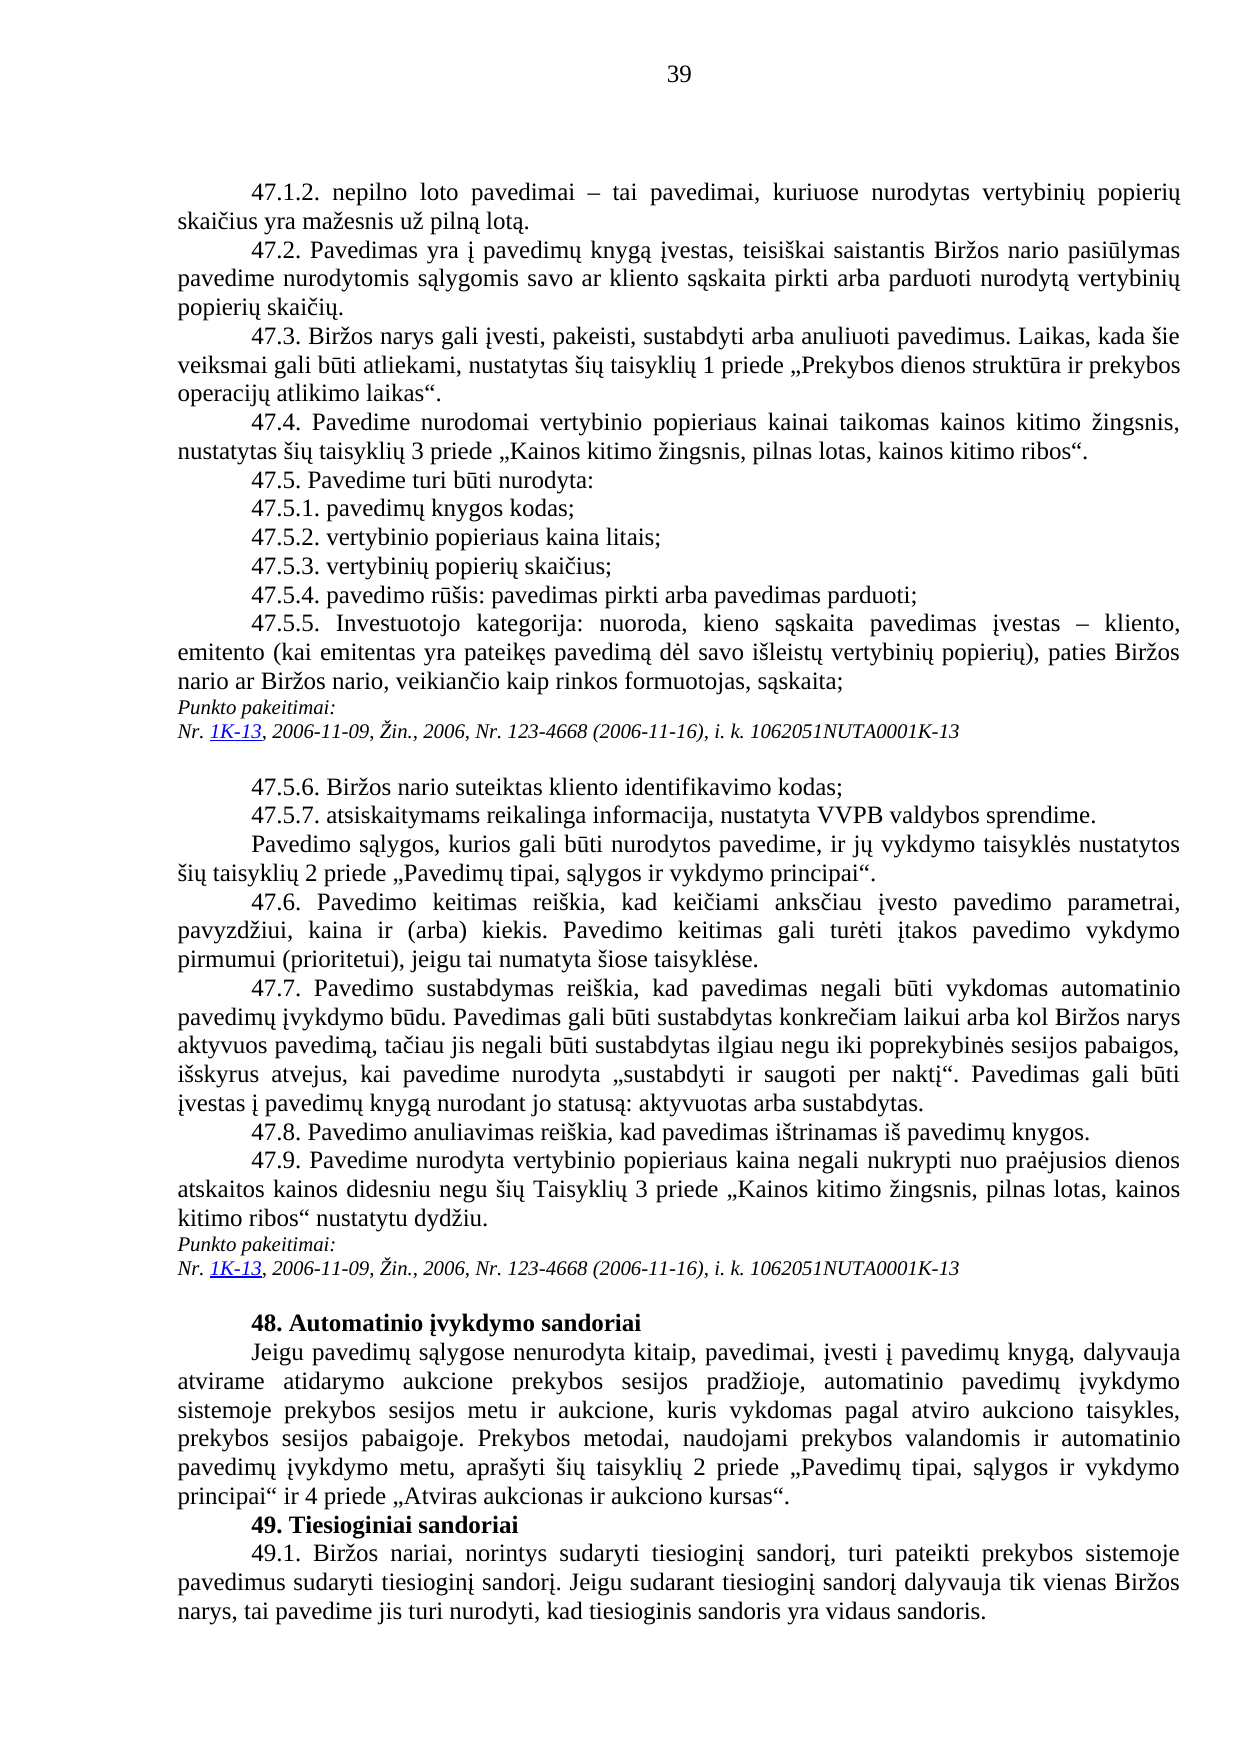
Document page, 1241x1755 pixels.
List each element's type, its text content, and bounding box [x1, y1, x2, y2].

text Nr. 1K-13, 2006-11-09, Žin., 2006, Nr. 123-4668 (2006-11-16), i. k. 1062051NUTA0001K-13 [177, 719, 1181, 743]
text 49.1. Biržos nariai, norintys sudaryti tiesioginį sandorį, turi pateikti prekybos sistemoje pavedimus sudaryti tiesioginį sandorį. Jeigu sudarant tiesioginį sandorį dalyvauja tik vienas Biržos narys, tai pavedime jis turi nurodyti, kad tiesioginis sandoris yra vidaus sandoris. [177, 1538, 1181, 1625]
text 47.5.6. Biržos nario suteiktas kliento identifikavimo kodas; [177, 772, 1181, 800]
text 47.9. Pavedime nurodyta vertybinio popieriaus kaina negali nukrypti nuo praėjusios dienos atskaitos kainos didesniu negu šių Taisyklių 3 priede „Kainos kitimo žingsnis, pilnas lotas, kainos kitimo ribos“ nustatytu dydžiu. [177, 1145, 1181, 1232]
text 47.5.4. pavedimo rūšis: pavedimas pirkti arba pavedimas parduoti; [177, 580, 1181, 608]
text 47.5.1. pavedimų knygos kodas; [177, 493, 1181, 522]
text 47.5.2. vertybinio popieriaus kaina litais; [177, 522, 1181, 551]
text Punkto pakeitimai: [177, 695, 1181, 719]
text Pavedimo sąlygos, kurios gali būti nurodytos pavedime, ir jų vykdymo taisyklės nustatytos šių taisyklių 2 priede „Pavedimų tipai, sąlygos ir vykdymo principai“. [177, 829, 1181, 887]
text 48. Automatinio įvykdymo sandoriai [177, 1308, 1181, 1337]
text Nr. 1K-13, 2006-11-09, Žin., 2006, Nr. 123-4668 (2006-11-16), i. k. 1062051NUTA0001K-13 [177, 1256, 1181, 1280]
text Punkto pakeitimai: [177, 1232, 1181, 1256]
text 47.3. Biržos narys gali įvesti, pakeisti, sustabdyti arba anuliuoti pavedimus. Laikas, kada šie veiksmai gali būti atliekami, nustatytas šių taisyklių 1 priede „Prekybos dienos struktūra ir prekybos operacijų atlikimo laikas“. [177, 321, 1181, 407]
text 47.4. Pavedime nurodomai vertybinio popieriaus kainai taikomas kainos kitimo žingsnis, nustatytas šių taisyklių 3 priede „Kainos kitimo žingsnis, pilnas lotas, kainos kitimo ribos“. [177, 407, 1181, 465]
text 49. Tiesioginiai sandoriai [177, 1510, 1181, 1538]
text 47.5.3. vertybinių popierių skaičius; [177, 551, 1181, 580]
text 47.5. Pavedime turi būti nurodyta: [177, 465, 1181, 493]
text Jeigu pavedimų sąlygose nenurodyta kitaip, pavedimai, įvesti į pavedimų knygą, dalyvauja atvirame atidarymo aukcione prekybos sesijos pradžioje, automatinio pavedimų įvykdymo sistemoje prekybos sesijos metu ir aukcione, kuris vykdomas pagal atviro aukciono taisykles, prekybos sesijos pabaigoje. Prekybos metodai, naudojami prekybos valandomis ir automatinio pavedimų įvykdymo metu, aprašyti šių taisyklių 2 priede „Pavedimų tipai, sąlygos ir vykdymo principai“ ir 4 priede „Atviras aukcionas ir aukciono kursas“. [177, 1337, 1181, 1510]
text 47.8. Pavedimo anuliavimas reiškia, kad pavedimas ištrinamas iš pavedimų knygos. [177, 1117, 1181, 1145]
text 47.6. Pavedimo keitimas reiškia, kad keičiami anksčiau įvesto pavedimo parametrai, pavyzdžiui, kaina ir (arba) kiekis. Pavedimo keitimas gali turėti įtakos pavedimo vykdymo pirmumui (prioritetui), jeigu tai numatyta šiose taisyklėse. [177, 887, 1181, 973]
text 47.5.7. atsiskaitymams reikalinga informacija, nustatyta VVPB valdybos sprendime. [177, 800, 1181, 829]
text 47.5.5. Investuotojo kategorija: nuoroda, kieno sąskaita pavedimas įvestas – kliento, emitento (kai emitentas yra pateikęs pavedimą dėl savo išleistų vertybinių popierių), paties Biržos nario ar Biržos nario, veikiančio kaip rinkos formuotojas, sąskaita; [177, 608, 1181, 695]
text 47.1.2. nepilno loto pavedimai – tai pavedimai, kuriuose nurodytas vertybinių popierių skaičius yra mažesnis už pilną lotą. [177, 177, 1181, 235]
text 47.7. Pavedimo sustabdymas reiškia, kad pavedimas negali būti vykdomas automatinio pavedimų įvykdymo būdu. Pavedimas gali būti sustabdytas konkrečiam laikui arba kol Biržos narys aktyvuos pavedimą, tačiau jis negali būti sustabdytas ilgiau negu iki poprekybinės sesijos pabaigos, išskyrus atvejus, kai pavedime nurodyta „sustabdyti ir saugoti per naktį“. Pavedimas gali būti įvestas į pavedimų knygą nurodant jo statusą: aktyvuotas arba sustabdytas. [177, 973, 1181, 1117]
text 47.2. Pavedimas yra į pavedimų knygą įvestas, teisiškai saistantis Biržos nario pasiūlymas pavedime nurodytomis sąlygomis savo ar kliento sąskaita pirkti arba parduoti nurodytą vertybinių popierių skaičių. [177, 235, 1181, 321]
